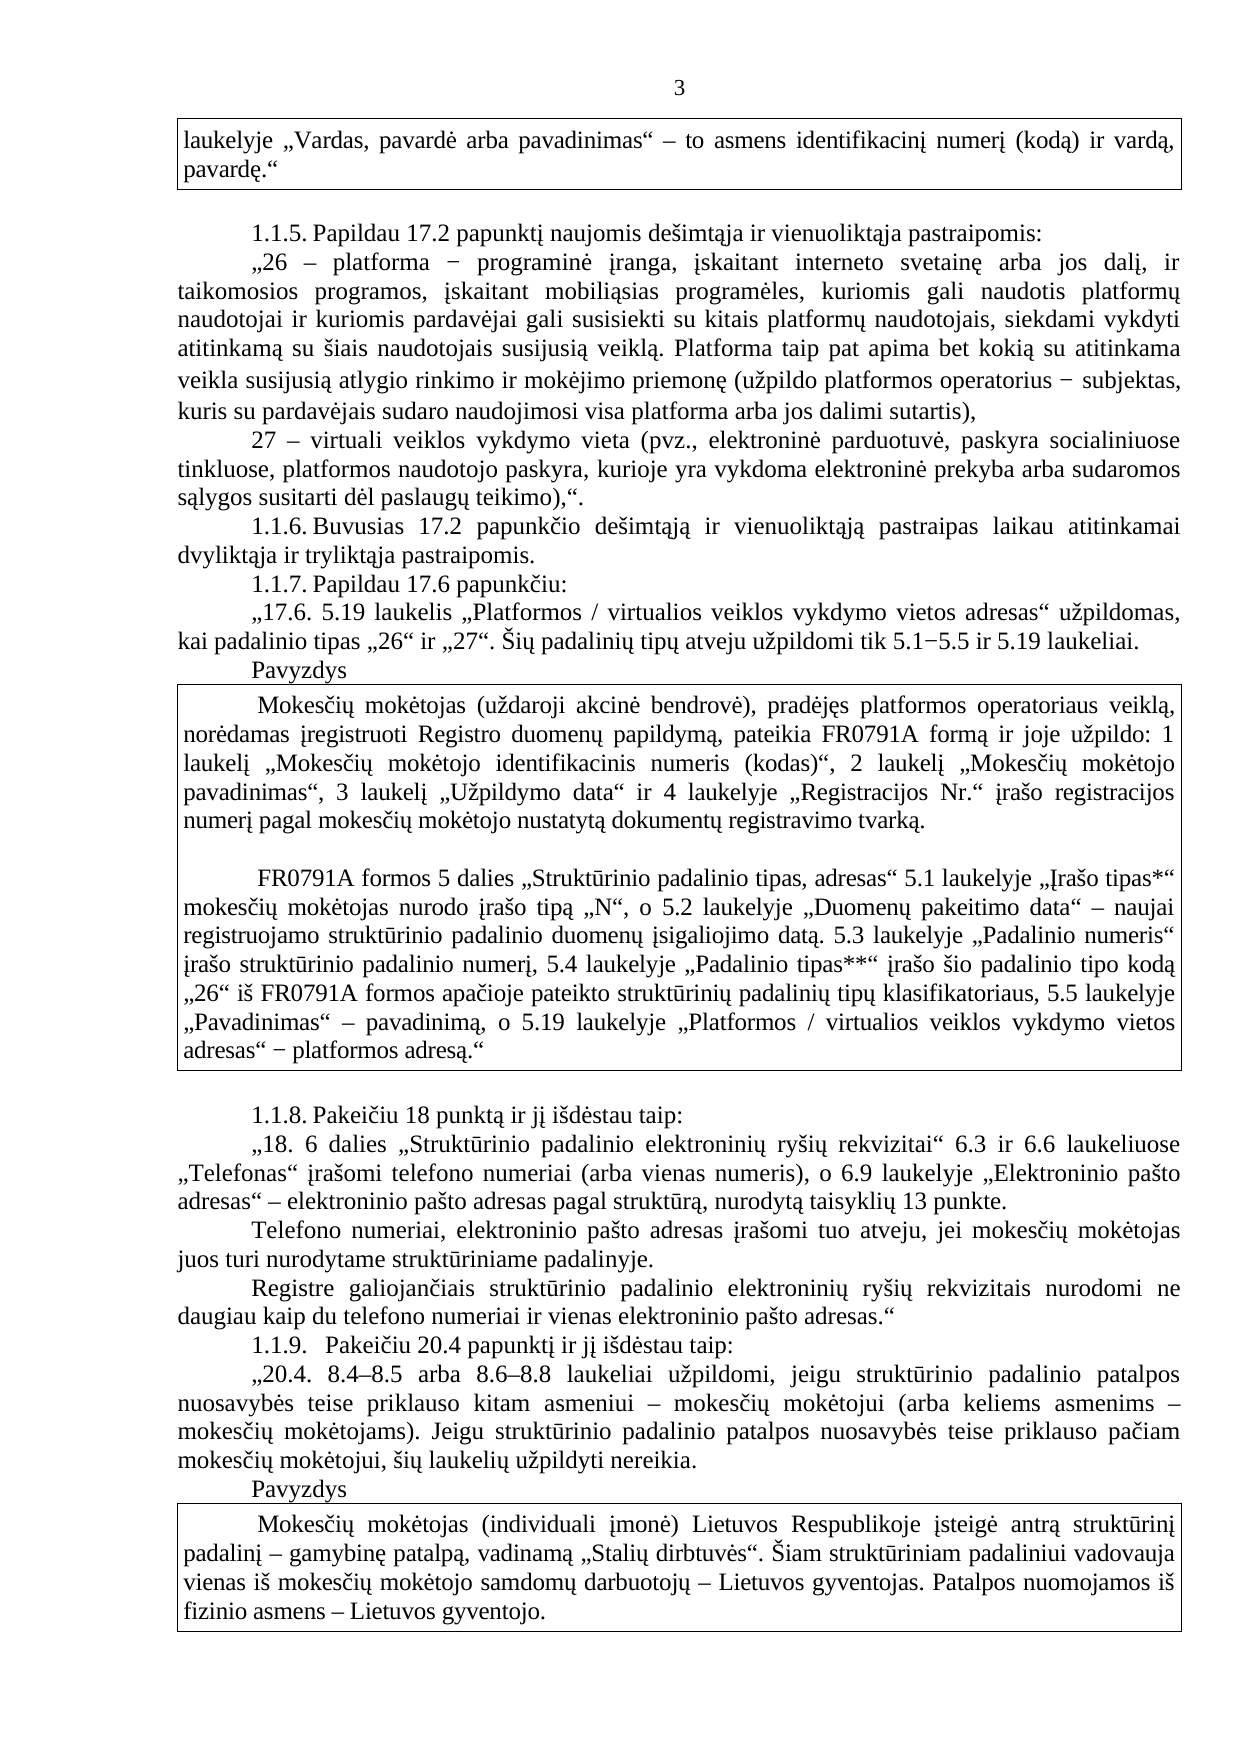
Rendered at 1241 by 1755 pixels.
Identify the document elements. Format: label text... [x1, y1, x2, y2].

text 1.1.9. Pakeičiu 20.4 papunktį ir jį išdėstau taip: [177, 1330, 1181, 1359]
text „26 – platforma − programinė įranga, įskaitant interneto svetainę arba jos dalį, ir taikomosios programos, įskaitant mobiliąsias programėles, kuriomis gali naudotis platformų naudotojai ir kuriomis pardavėjai gali susisiekti su kitais platformų naudotojais, siekdami vykdyti atitinkamą su šiais naudotojais susijusią veiklą. Platforma taip pat apima bet kokią su atitinkama veikla susijusią atlygio rinkimo ir mokėjimo priemonę (užpildo platformos operatorius − subjektas, kuris su pardavėjais sudaro naudojimosi visa platforma arba jos dalimi sutartis), [177, 247, 1181, 425]
text „20.4. 8.4–8.5 arba 8.6–8.8 laukeliai užpildomi, jeigu struktūrinio padalinio patalpos nuosavybės teise priklauso kitam asmeniui – mokesčių mokėtojui (arba keliems asmenims – mokesčių mokėtojams). Jeigu struktūrinio padalinio patalpos nuosavybės teise priklauso pačiam mokesčių mokėtojui, šių laukelių užpildyti nereikia. [177, 1359, 1181, 1474]
text „17.6. 5.19 laukelis „Platformos / virtualios veiklos vykdymo vietos adresas“ užpildomas, kai padalinio tipas „26“ ir „27“. Šių padalinių tipų atveju užpildomi tik 5.1−5.5 ir 5.19 laukeliai. [177, 597, 1181, 655]
text 1.1.7. Papildau 17.6 papunkčiu: [177, 569, 1181, 597]
table_header Mokesčių mokėtojas (uždaroji akcinė bendrovė), pradėjęs platformos operatoriaus veiklą, norėdamas įregistruoti Registro duomenų papildymą, pateikia FR0791A formą ir joje užpildo: 1 laukelį „Mokesčių mokėtojo identifikacinis numeris (kodas)“, 2 laukelį „Mokesčių mokėtojo pavadinimas“, 3 laukelį „Užpildymo data“ ir 4 laukelyje „Registracijos Nr.“ įrašo registracijos numerį pagal mokesčių mokėtojo nustatytą dokumentų registravimo tvarką. FR0791A formos 5 dalies „Struktūrinio padalinio tipas, adresas“ 5.1 laukelyje „Įrašo tipas*“ mokesčių mokėtojas nurodo įrašo tipą „N“, o 5.2 laukelyje „Duomenų pakeitimo data“ – naujai registruojamo struktūrinio padalinio duomenų įsigaliojimo datą. 5.3 laukelyje „Padalinio numeris“ įrašo struktūrinio padalinio numerį, 5.4 laukelyje „Padalinio tipas**“ įrašo šio padalinio tipo kodą „26“ iš FR0791A formos apačioje pateikto struktūrinių padalinių tipų klasifikatoriaus, 5.5 laukelyje „Pavadinimas“ – pavadinimą, o 5.19 laukelyje „Platformos / virtualios veiklos vykdymo vietos adresas“ − platformos adresą.“ [178, 685, 1181, 1070]
text 1.1.8. Pakeičiu 18 punktą ir jį išdėstau taip: [177, 1100, 1181, 1129]
text „18. 6 dalies „Struktūrinio padalinio elektroninių ryšių rekvizitai“ 6.3 ir 6.6 laukeliuose „Telefonas“ įrašomi telefono numeriai (arba vienas numeris), o 6.9 laukelyje „Elektroninio pašto adresas“ – elektroninio pašto adresas pagal struktūrą, nurodytą taisyklių 13 punkte. [177, 1129, 1181, 1215]
text 27 – virtuali veiklos vykdymo vieta (pvz., elektroninė parduotuvė, paskyra socialiniuose tinkluose, platformos naudotojo paskyra, kurioje yra vykdoma elektroninė prekyba arba sudaromos sąlygos susitarti dėl paslaugų teikimo),“. [177, 425, 1181, 511]
text 1.1.6. Buvusias 17.2 papunkčio dešimtąją ir vienuoliktąją pastraipas laikau atitinkamai dvyliktąja ir tryliktąja pastraipomis. [177, 511, 1181, 569]
text Pavyzdys [177, 655, 1181, 684]
text Telefono numeriai, elektroninio pašto adresas įrašomi tuo atveju, jei mokesčių mokėtojas juos turi nurodytame struktūriniame padalinyje. [177, 1215, 1181, 1273]
text Registre galiojančiais struktūrinio padalinio elektroninių ryšių rekvizitais nurodomi ne daugiau kaip du telefono numeriai ir vienas elektroninio pašto adresas.“ [177, 1273, 1181, 1330]
table_header laukelyje „Vardas, pavardė arba pavadinimas“ – to asmens identifikacinį numerį (kodą) ir vardą, pavardę.“ [178, 119, 1181, 188]
text Pavyzdys [177, 1474, 1181, 1503]
text 1.1.5. Papildau 17.2 papunktį naujomis dešimtąja ir vienuoliktąja pastraipomis: [177, 218, 1181, 247]
table_header Mokesčių mokėtojas (individuali įmonė) Lietuvos Respublikoje įsteigė antrą struktūrinį padalinį – gamybinę patalpą, vadinamą „Stalių dirbtuvės“. Šiam struktūriniam padaliniui vadovauja vienas iš mokesčių mokėtojo samdomų darbuotojų – Lietuvos gyventojas. Patalpos nuomojamos iš fizinio asmens – Lietuvos gyventojo. [178, 1504, 1181, 1631]
